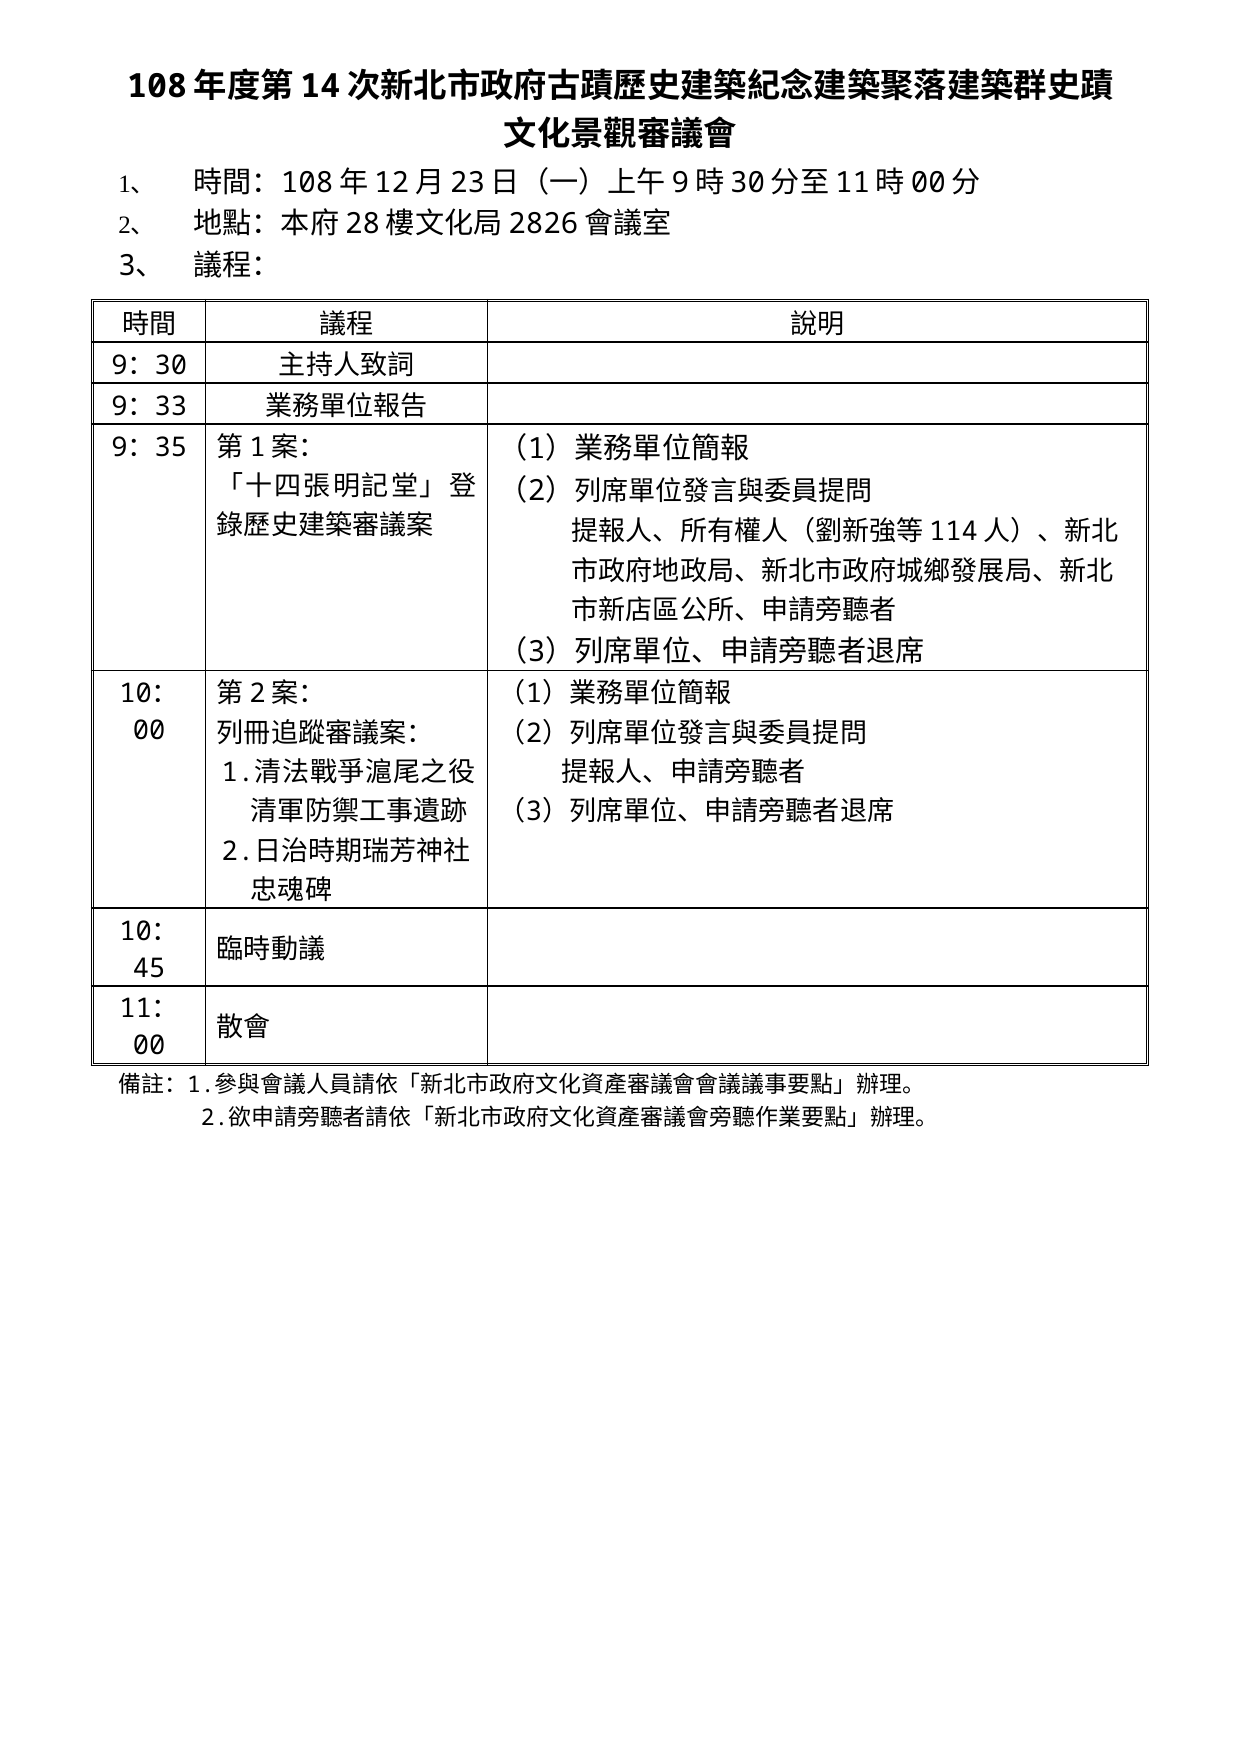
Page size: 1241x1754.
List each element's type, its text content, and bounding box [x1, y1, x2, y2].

table_cell 業務單位報告 [206, 384, 487, 423]
table_cell 10：45 [94, 909, 205, 985]
table_cell （1）業務單位簡報 （2）列席單位發言與委員提問 提報人、申請旁聽者 （3）列席單位、申請旁聽者退席 [488, 671, 1146, 907]
table_cell 10：00 [94, 671, 205, 907]
text 文化景觀審議會 [118, 107, 1122, 155]
table_cell 11：00 [94, 987, 205, 1063]
table_cell 第2案： 列冊追蹤審議案： 1.清法戰爭滬尾之役清軍防禦工事遺跡 2.日治時期瑞芳神社忠魂碑 [206, 671, 487, 907]
table_cell 9：33 [94, 384, 205, 423]
table_header 時間 [94, 302, 205, 341]
table_header 說明 [488, 302, 1146, 341]
text 108年度第14次新北市政府古蹟歷史建築紀念建築聚落建築群史蹟 [118, 59, 1122, 107]
table_cell 散會 [206, 987, 487, 1063]
table_cell 臨時動議 [206, 909, 487, 985]
table_cell [488, 343, 1146, 382]
table_cell [488, 384, 1146, 423]
table_cell （1）業務單位簡報 （2）列席單位發言與委員提問 提報人、所有權人（劉新強等114人）、新北市政府地政局、新北市政府城鄉發展局、新北市新店區公所、申請旁聽者 （3）列席單位、申請旁聽者退席 [488, 425, 1146, 669]
table_cell 9：30 [94, 343, 205, 382]
text 2.欲申請旁聽者請依「新北市政府文化資產審議會旁聽作業要點」辦理。 [118, 1099, 1063, 1132]
table_cell 9：35 [94, 425, 205, 669]
list 地點：本府28樓文化局2826會議室 [118, 215, 1122, 238]
table_cell [488, 909, 1146, 985]
list 議程： [118, 257, 1122, 280]
table_cell 第1案： 「十四張明記堂」登錄歷史建築審議案 [206, 425, 487, 669]
table_header 議程 [206, 302, 487, 341]
table_cell [488, 987, 1146, 1063]
text 備註：1.參與會議人員請依「新北市政府文化資產審議會會議議事要點」辦理。 [118, 1066, 1122, 1099]
table_cell 主持人致詞 [206, 343, 487, 382]
list 時間：108年12月23日（一）上午9時30分至11時00分 [118, 174, 1122, 197]
